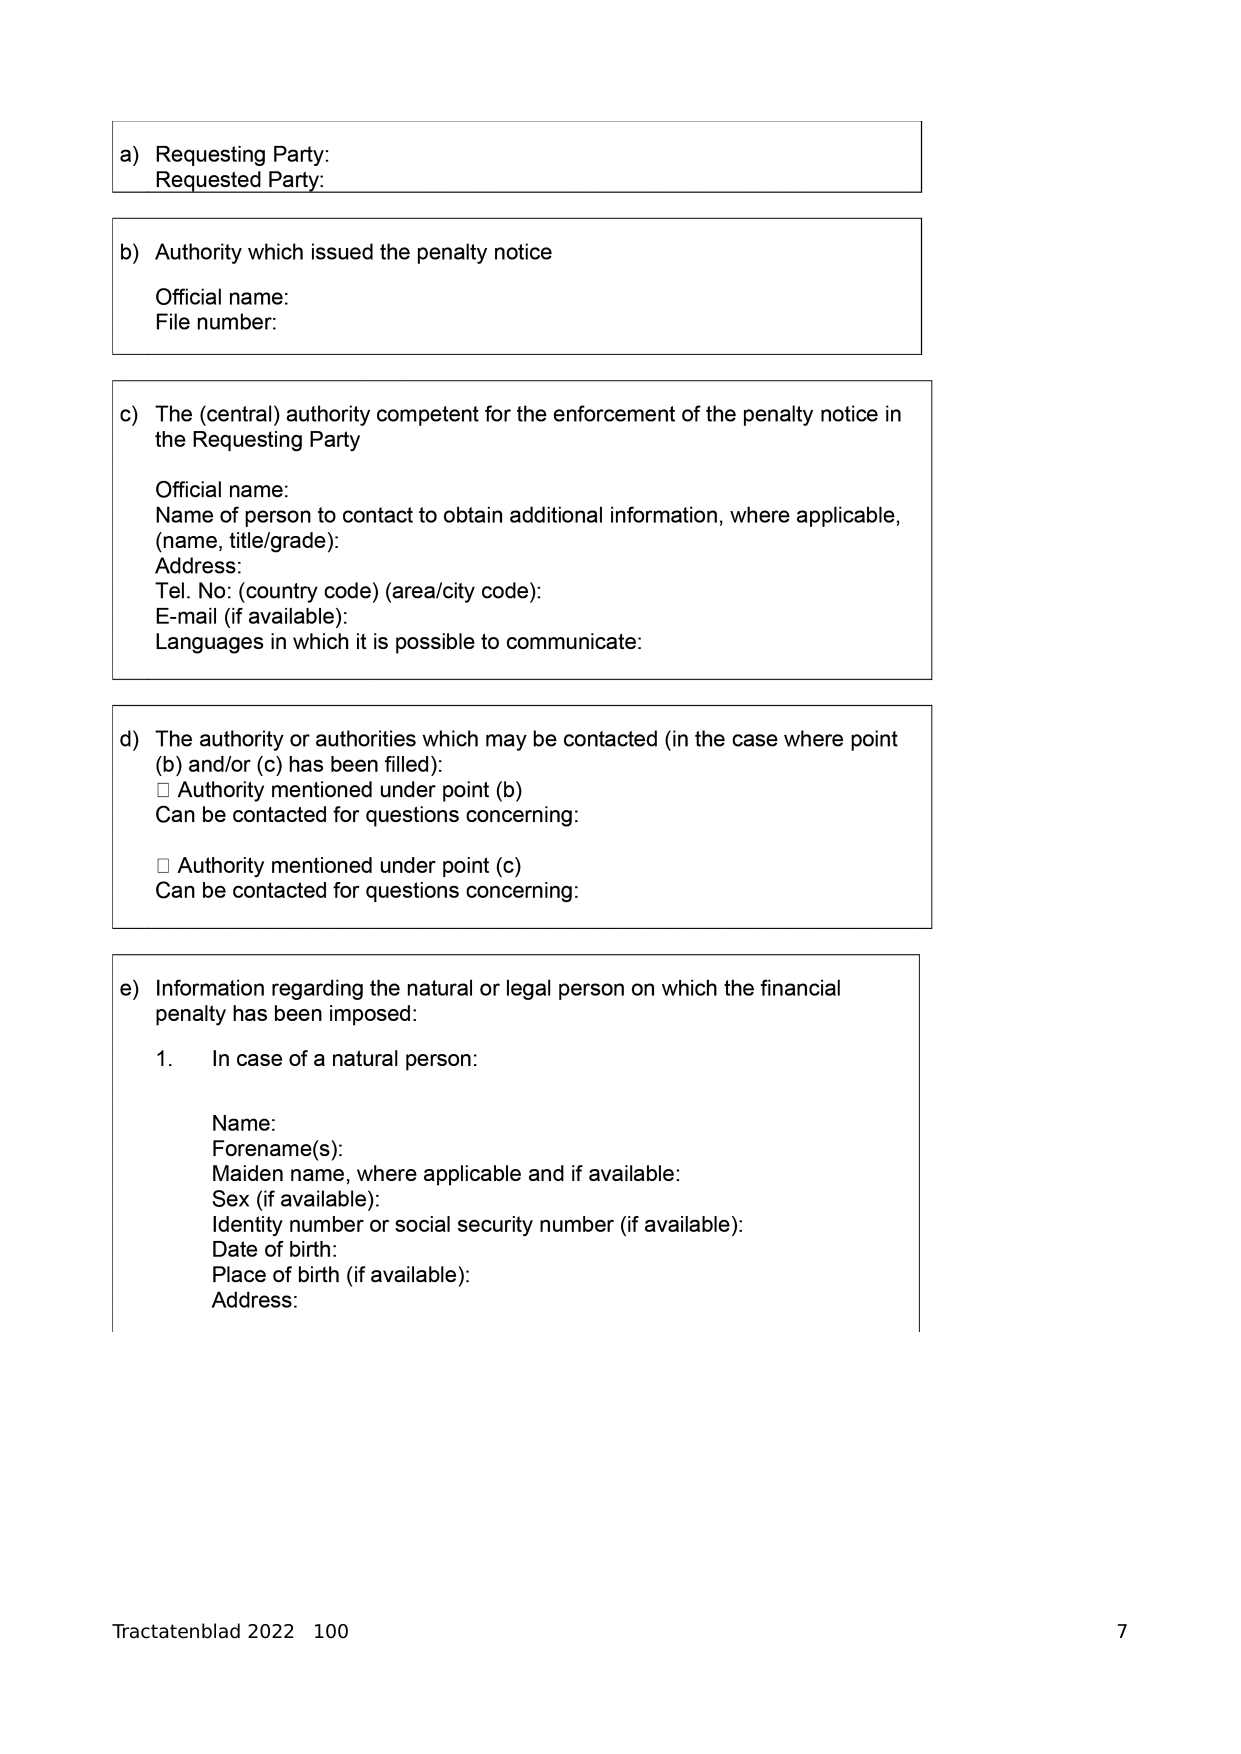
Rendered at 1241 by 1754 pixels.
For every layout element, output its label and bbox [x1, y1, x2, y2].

picture [112, 121, 939, 1332]
